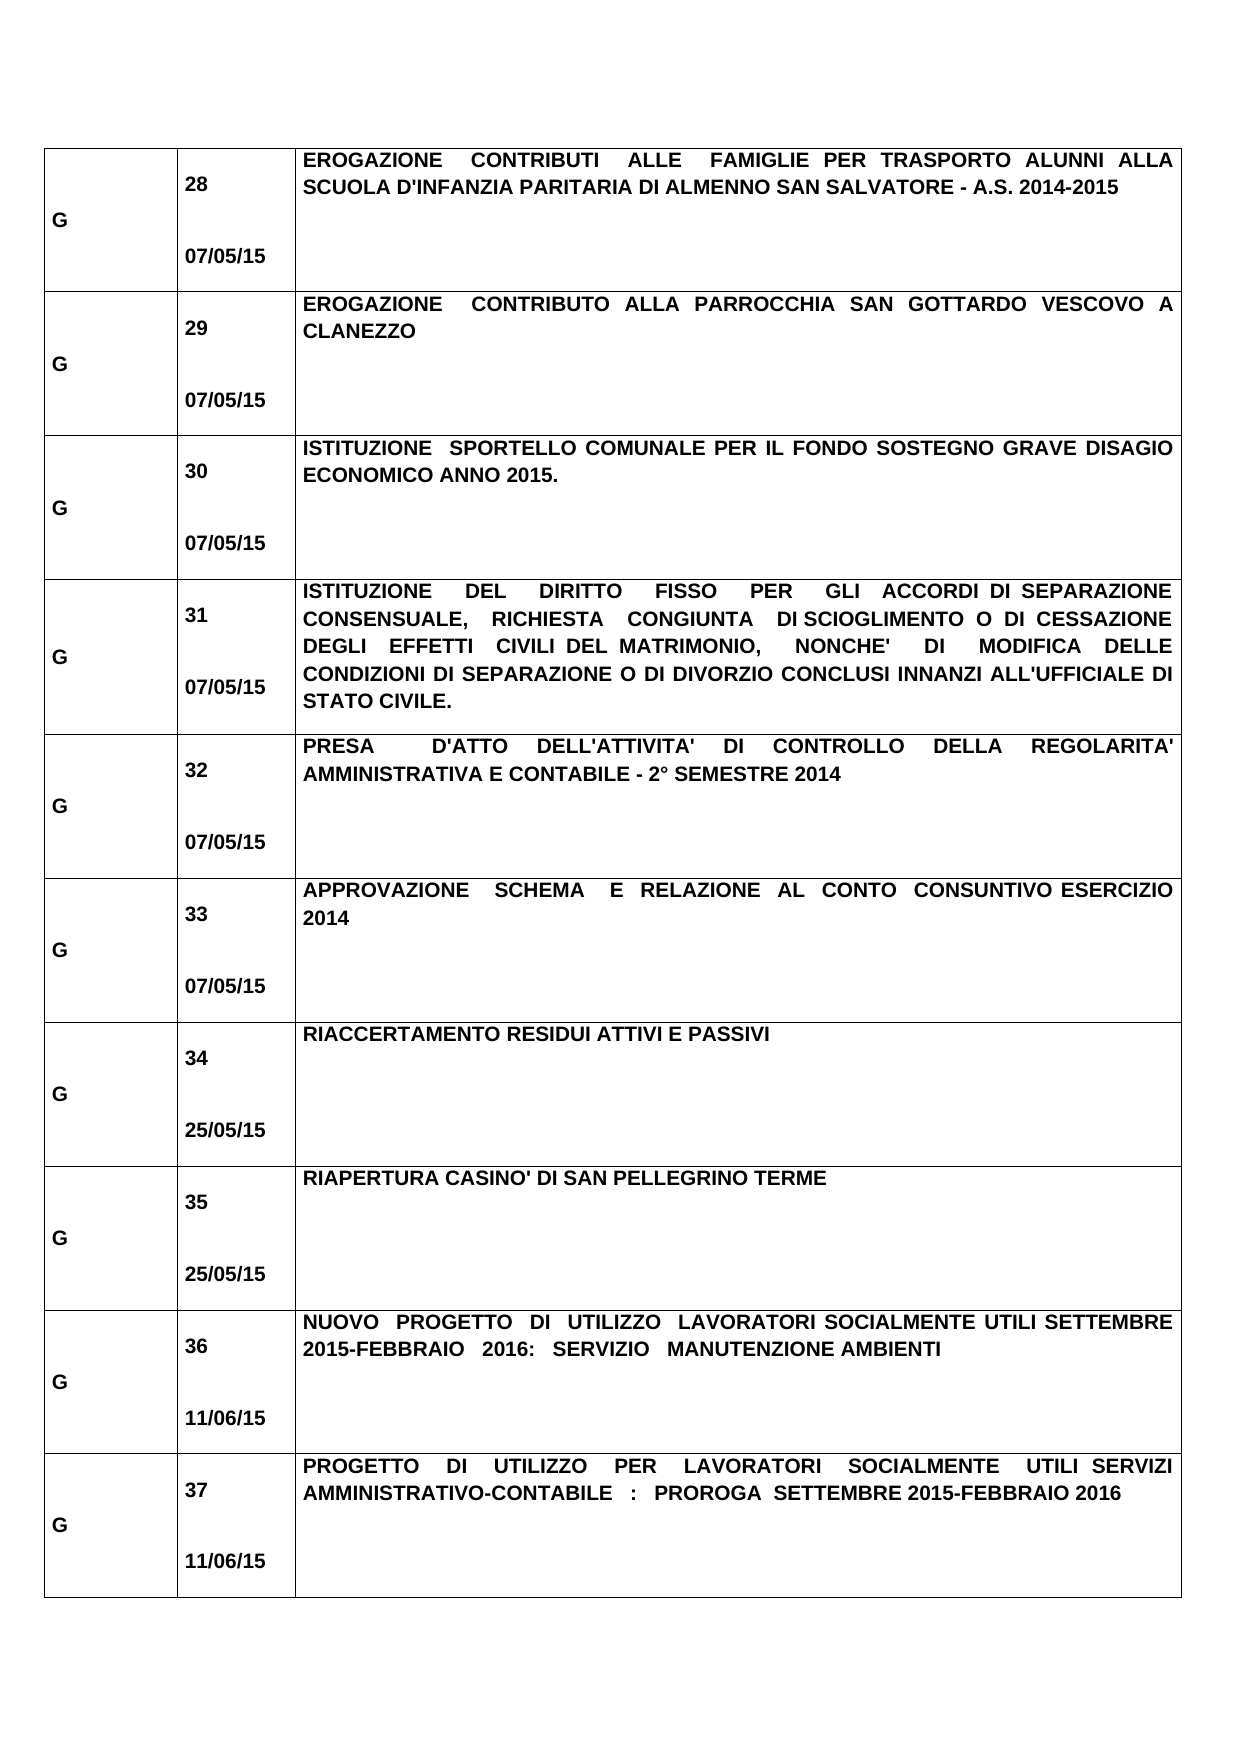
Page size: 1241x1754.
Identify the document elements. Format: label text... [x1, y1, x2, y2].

table_cell EROGAZIONE CONTRIBUTI ALLE FAMIGLIE PER TRASPORTO ALUNNI ALLA SCUOLA D'INFANZIA PARITARIA DI ALMENNO SAN SALVATORE - A.S. 2014-2015 [296, 149, 1181, 291]
table_cell RIACCERTAMENTO RESIDUI ATTIVI E PASSIVI [296, 1023, 1181, 1166]
table_cell G [45, 1311, 177, 1453]
table_cell G [45, 879, 177, 1022]
table_cell RIAPERTURA CASINO' DI SAN PELLEGRINO TERME [296, 1167, 1181, 1309]
table_cell 33 07/05/15 [178, 879, 295, 1022]
table_cell G [45, 1023, 177, 1166]
table_cell 35 25/05/15 [178, 1167, 295, 1309]
table_cell 36 11/06/15 [178, 1311, 295, 1453]
table_cell G [45, 1454, 177, 1597]
table_cell G [45, 1167, 177, 1309]
table_cell ISTITUZIONE SPORTELLO COMUNALE PER IL FONDO SOSTEGNO GRAVE DISAGIO ECONOMICO ANNO 2015. [296, 436, 1181, 579]
table_cell PROGETTO DI UTILIZZO PER LAVORATORI SOCIALMENTE UTILI SERVIZI AMMINISTRATIVO-CONTABILE : PROROGA SETTEMBRE 2015-FEBBRAIO 2016 [296, 1454, 1181, 1597]
table_cell 34 25/05/15 [178, 1023, 295, 1166]
table_cell G [45, 149, 177, 291]
table_cell G [45, 436, 177, 579]
table_cell G [45, 580, 177, 734]
table_cell ISTITUZIONE DEL DIRITTO FISSO PER GLI ACCORDI DI SEPARAZIONE CONSENSUALE, RICHIESTA CONGIUNTA DI SCIOGLIMENTO O DI CESSAZIONE DEGLI EFFETTI CIVILI DEL MATRIMONIO, NONCHE' DI MODIFICA DELLE CONDIZIONI DI SEPARAZIONE O DI DIVORZIO CONCLUSI INNANZI ALL'UFFICIALE DI STATO CIVILE. [296, 580, 1181, 734]
table_cell G [45, 292, 177, 435]
table_cell 28 07/05/15 [178, 149, 295, 291]
table_cell 29 07/05/15 [178, 292, 295, 435]
table_cell 31 07/05/15 [178, 580, 295, 734]
table_cell NUOVO PROGETTO DI UTILIZZO LAVORATORI SOCIALMENTE UTILI SETTEMBRE 2015-FEBBRAIO 2016: SERVIZIO MANUTENZIONE AMBIENTI [296, 1311, 1181, 1453]
table_cell EROGAZIONE CONTRIBUTO ALLA PARROCCHIA SAN GOTTARDO VESCOVO A CLANEZZO [296, 292, 1181, 435]
table_cell 37 11/06/15 [178, 1454, 295, 1597]
table_cell APPROVAZIONE SCHEMA E RELAZIONE AL CONTO CONSUNTIVO ESERCIZIO 2014 [296, 879, 1181, 1022]
table_cell 32 07/05/15 [178, 735, 295, 878]
table_cell PRESA D'ATTO DELL'ATTIVITA' DI CONTROLLO DELLA REGOLARITA' AMMINISTRATIVA E CONTABILE - 2° SEMESTRE 2014 [296, 735, 1181, 878]
table_cell G [45, 735, 177, 878]
table_cell 30 07/05/15 [178, 436, 295, 579]
